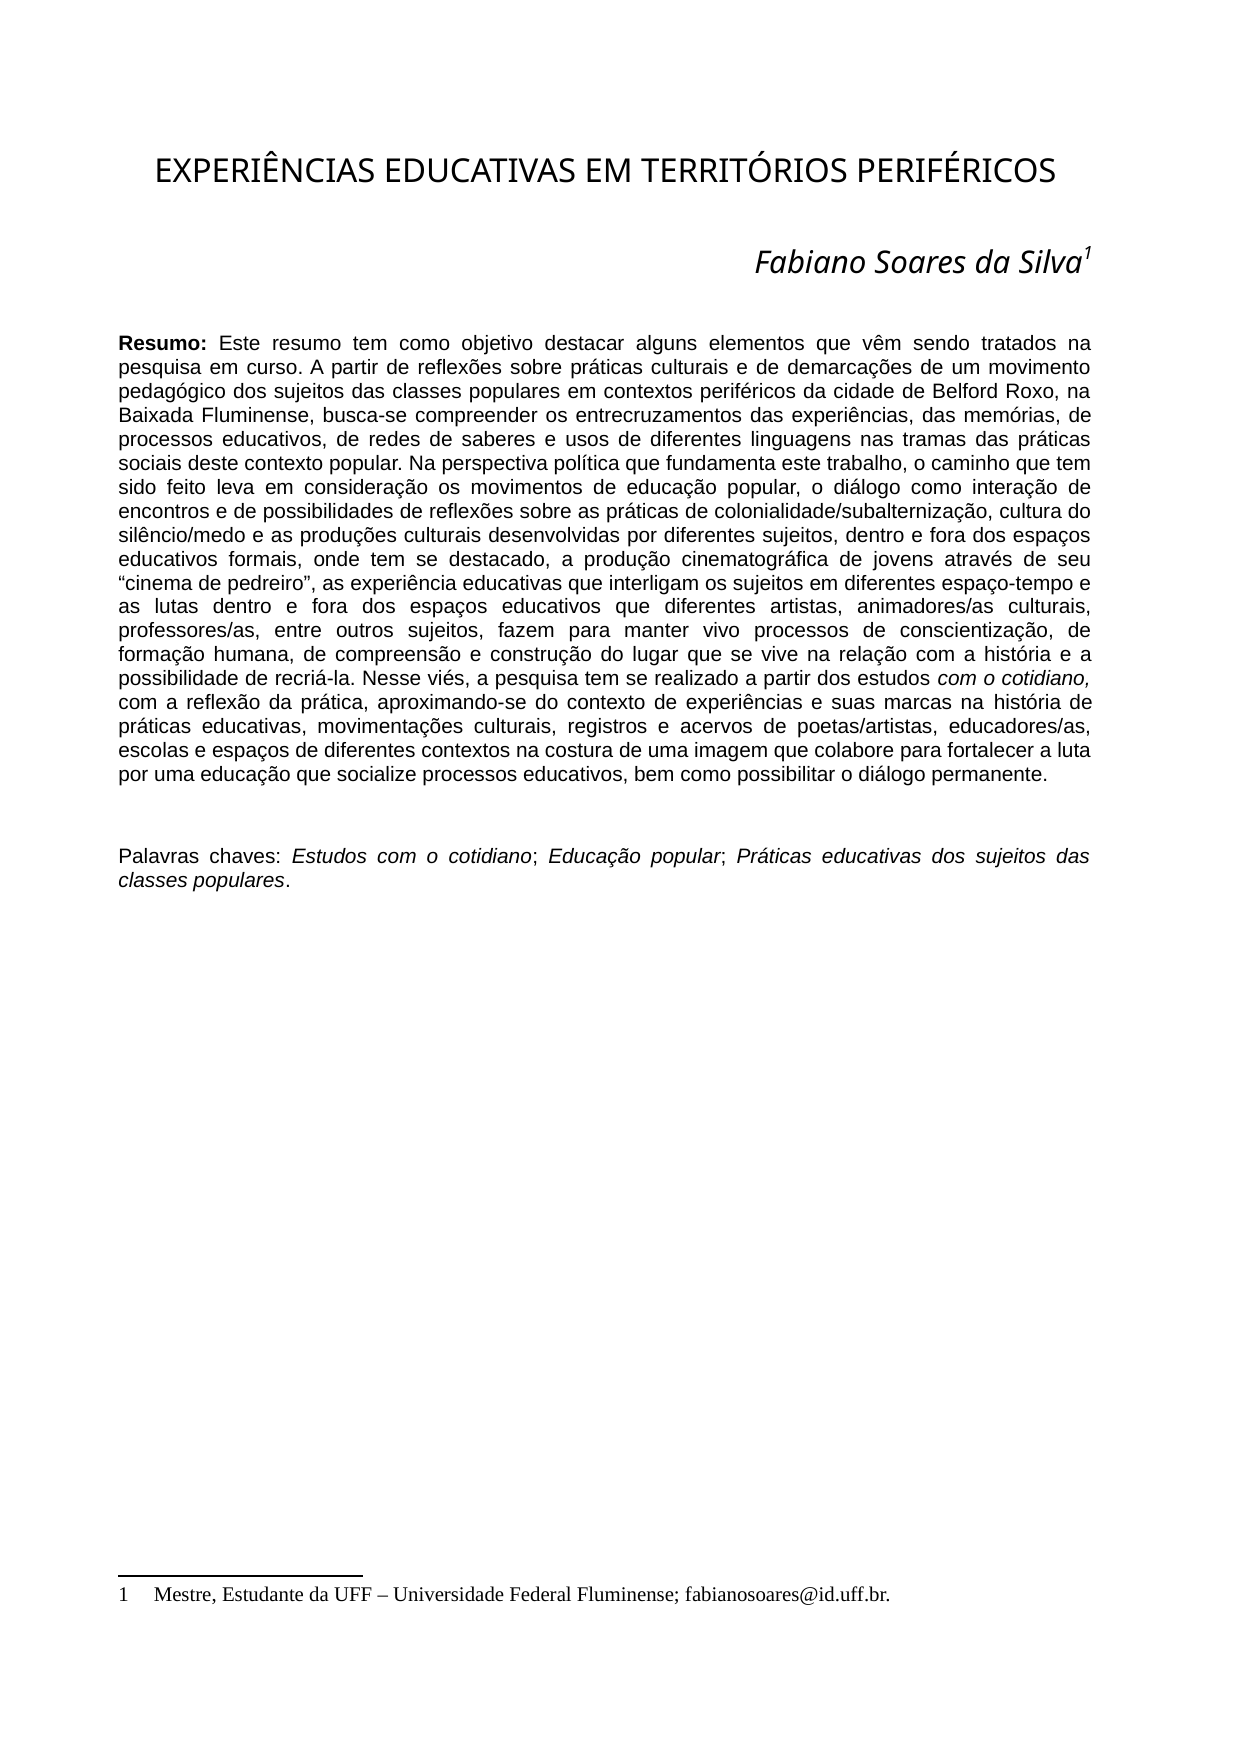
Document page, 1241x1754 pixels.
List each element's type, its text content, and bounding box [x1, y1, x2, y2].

text EXPERIÊNCIAS EDUCATIVAS EM TERRITÓRIOS PERIFÉRICOS [118, 148, 1093, 192]
text Resumo: Este resumo tem como objetivo destacar alguns elementos que vêm sendo tratados na pesquisa em curso. A partir de reflexões sobre práticas culturais e de demarcações de um movimento pedagógico dos sujeitos das classes populares em contextos periféricos da cidade de Belford Roxo, na Baixada Fluminense, busca-se compreender os entrecruzamentos das experiências, das memórias, de processos educativos, de redes de saberes e usos de diferentes linguagens nas tramas das práticas sociais deste contexto popular. Na perspectiva política que fundamenta este trabalho, o caminho que tem sido feito leva em consideração os movimentos de educação popular, o diálogo como interação de encontros e de possibilidades de reflexões sobre as práticas de colonialidade/subalternização, cultura do silêncio/medo e as produções culturais desenvolvidas por diferentes sujeitos, dentro e fora dos espaços educativos formais, onde tem se destacado, a produção cinematográfica de jovens através de seu “cinema de pedreiro”, as experiência educativas que interligam os sujeitos em diferentes espaço-tempo e as lutas dentro e fora dos espaços educativos que diferentes artistas, animadores/as culturais, professores/as, entre outros sujeitos, fazem para manter vivo processos de conscientização, de formação humana, de compreensão e construção do lugar que se vive na relação com a história e a possibilidade de recriá-la. Nesse viés, a pesquisa tem se realizado a partir dos estudos com o cotidiano, com a reflexão da prática, aproximando-se do contexto de experiências e suas marcas na história de práticas educativas, movimentações culturais, registros e acervos de poetas/artistas, educadores/as, escolas e espaços de diferentes contextos na costura de uma imagem que colabore para fortalecer a luta por uma educação que socialize processos educativos, bem como possibilitar o diálogo permanente. [118, 331, 1093, 786]
text Fabiano Soares da Silva [118, 240, 1093, 307]
text Palavras chaves: Estudos com o cotidiano; Educação popular; Práticas educativas dos sujeitos das classes populares. [118, 843, 1093, 891]
text Mestre, Estudante da UFF – Universidade Federal Fluminense; fabianosoares@id.uff.br. [118, 1582, 1093, 1606]
